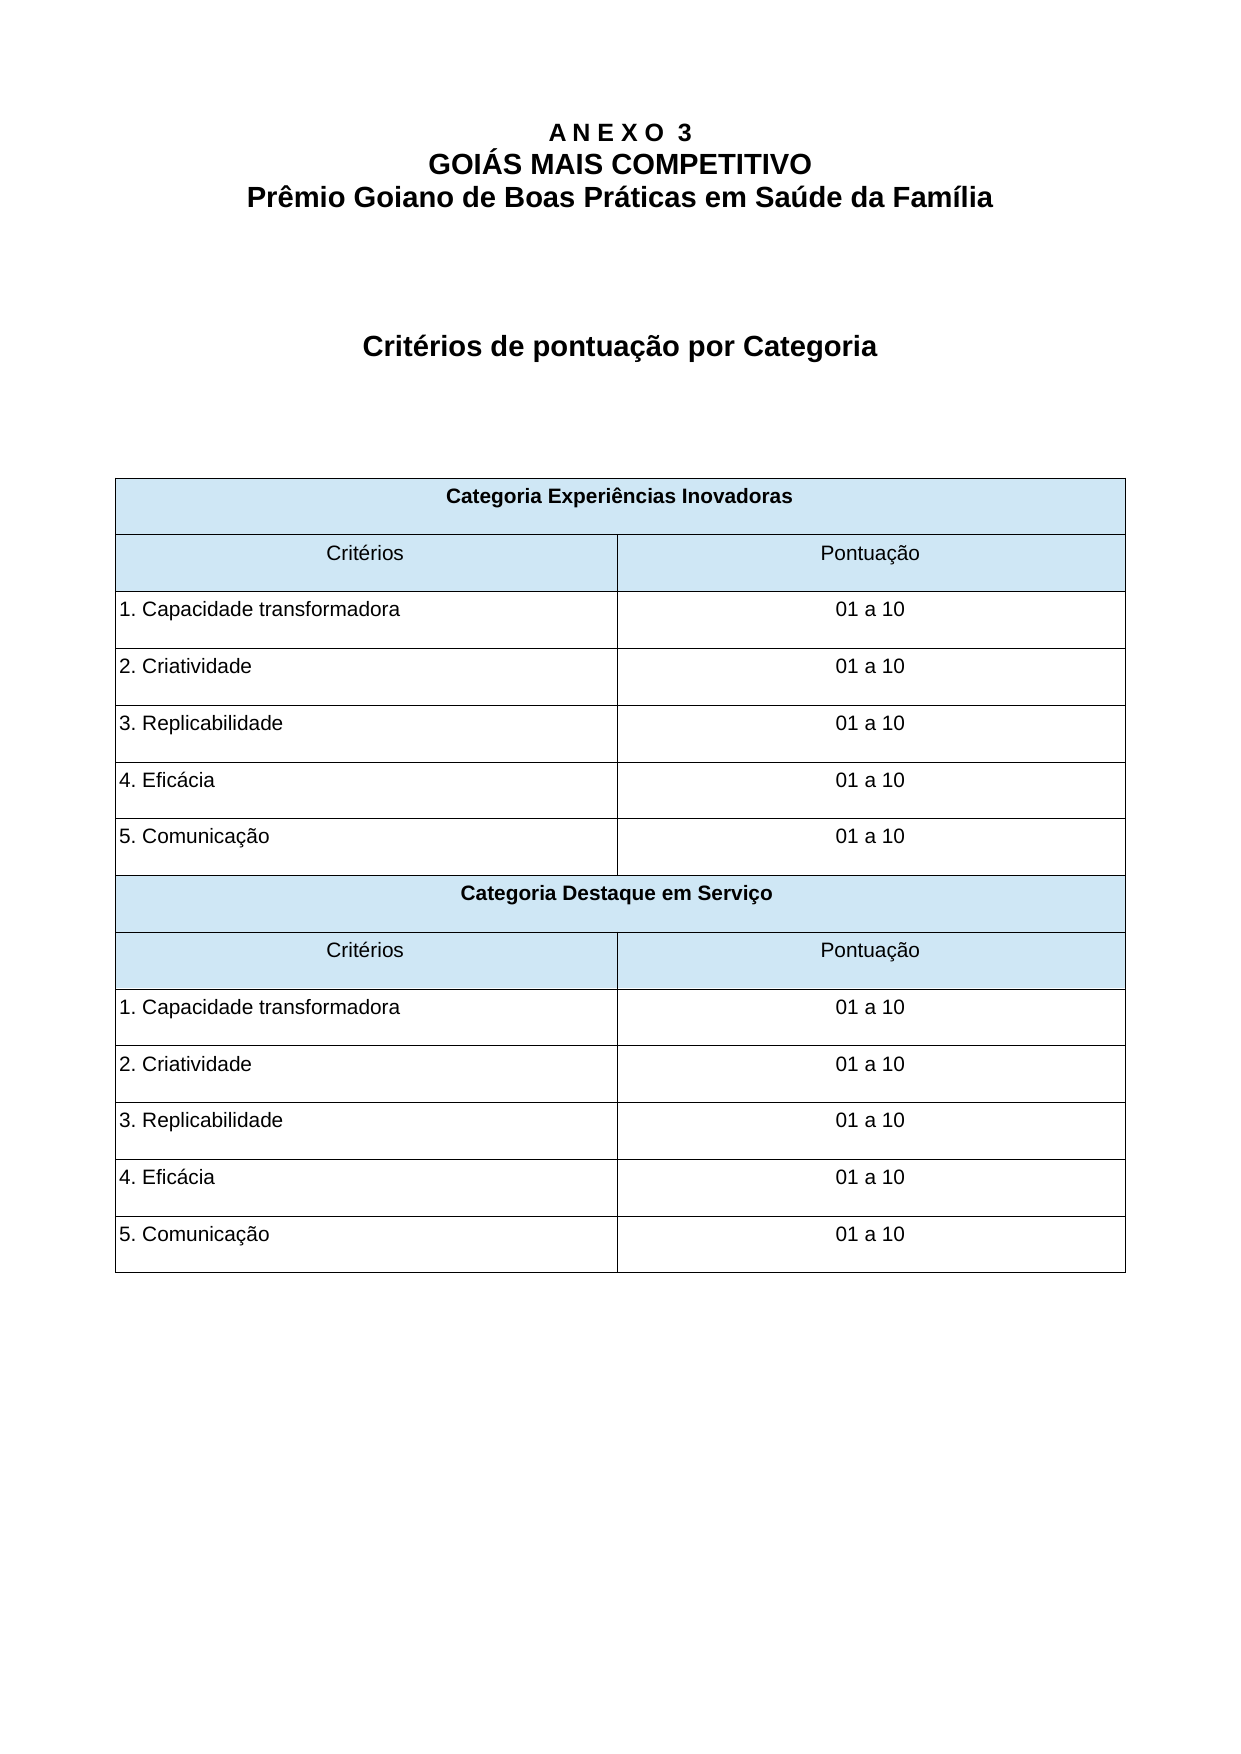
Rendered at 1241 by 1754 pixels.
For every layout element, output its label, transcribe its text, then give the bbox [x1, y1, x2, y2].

table_cell 5. Comunicação [116, 1217, 617, 1272]
table_cell 01 a 10 [618, 763, 1125, 818]
table_cell 01 a 10 [618, 649, 1125, 704]
table_cell 01 a 10 [618, 1103, 1125, 1159]
table_cell Critérios [116, 535, 617, 591]
table_cell Pontuação [618, 535, 1125, 591]
table_cell 3. Replicabilidade [116, 706, 617, 761]
text Critérios de pontuação por Categoria [118, 329, 1122, 362]
table_cell 2. Criatividade [116, 649, 617, 704]
table_cell 01 a 10 [618, 1046, 1125, 1102]
table_cell 01 a 10 [618, 706, 1125, 761]
table_cell Pontuação [618, 933, 1125, 988]
table_cell Critérios [116, 933, 617, 988]
table_cell 4. Eficácia [116, 1160, 617, 1216]
table_cell 3. Replicabilidade [116, 1103, 617, 1159]
table_cell 4. Eficácia [116, 763, 617, 818]
text GOIÁS MAIS COMPETITIVO [118, 147, 1122, 180]
text Prêmio Goiano de Boas Práticas em Saúde da Família [118, 180, 1122, 214]
table_cell Categoria Destaque em Serviço [116, 876, 1125, 932]
table_cell 01 a 10 [618, 1160, 1125, 1216]
table_cell 5. Comunicação [116, 819, 617, 875]
table_cell 1. Capacidade transformadora [116, 592, 617, 648]
table_cell 1. Capacidade transformadora [116, 990, 617, 1045]
table_cell 01 a 10 [618, 819, 1125, 875]
table_header Categoria Experiências Inovadoras [116, 479, 1125, 534]
text A N E X O 3 [118, 118, 1122, 147]
table_cell 01 a 10 [618, 990, 1125, 1045]
table_cell 01 a 10 [618, 592, 1125, 648]
table_cell 2. Criatividade [116, 1046, 617, 1102]
table_cell 01 a 10 [618, 1217, 1125, 1272]
